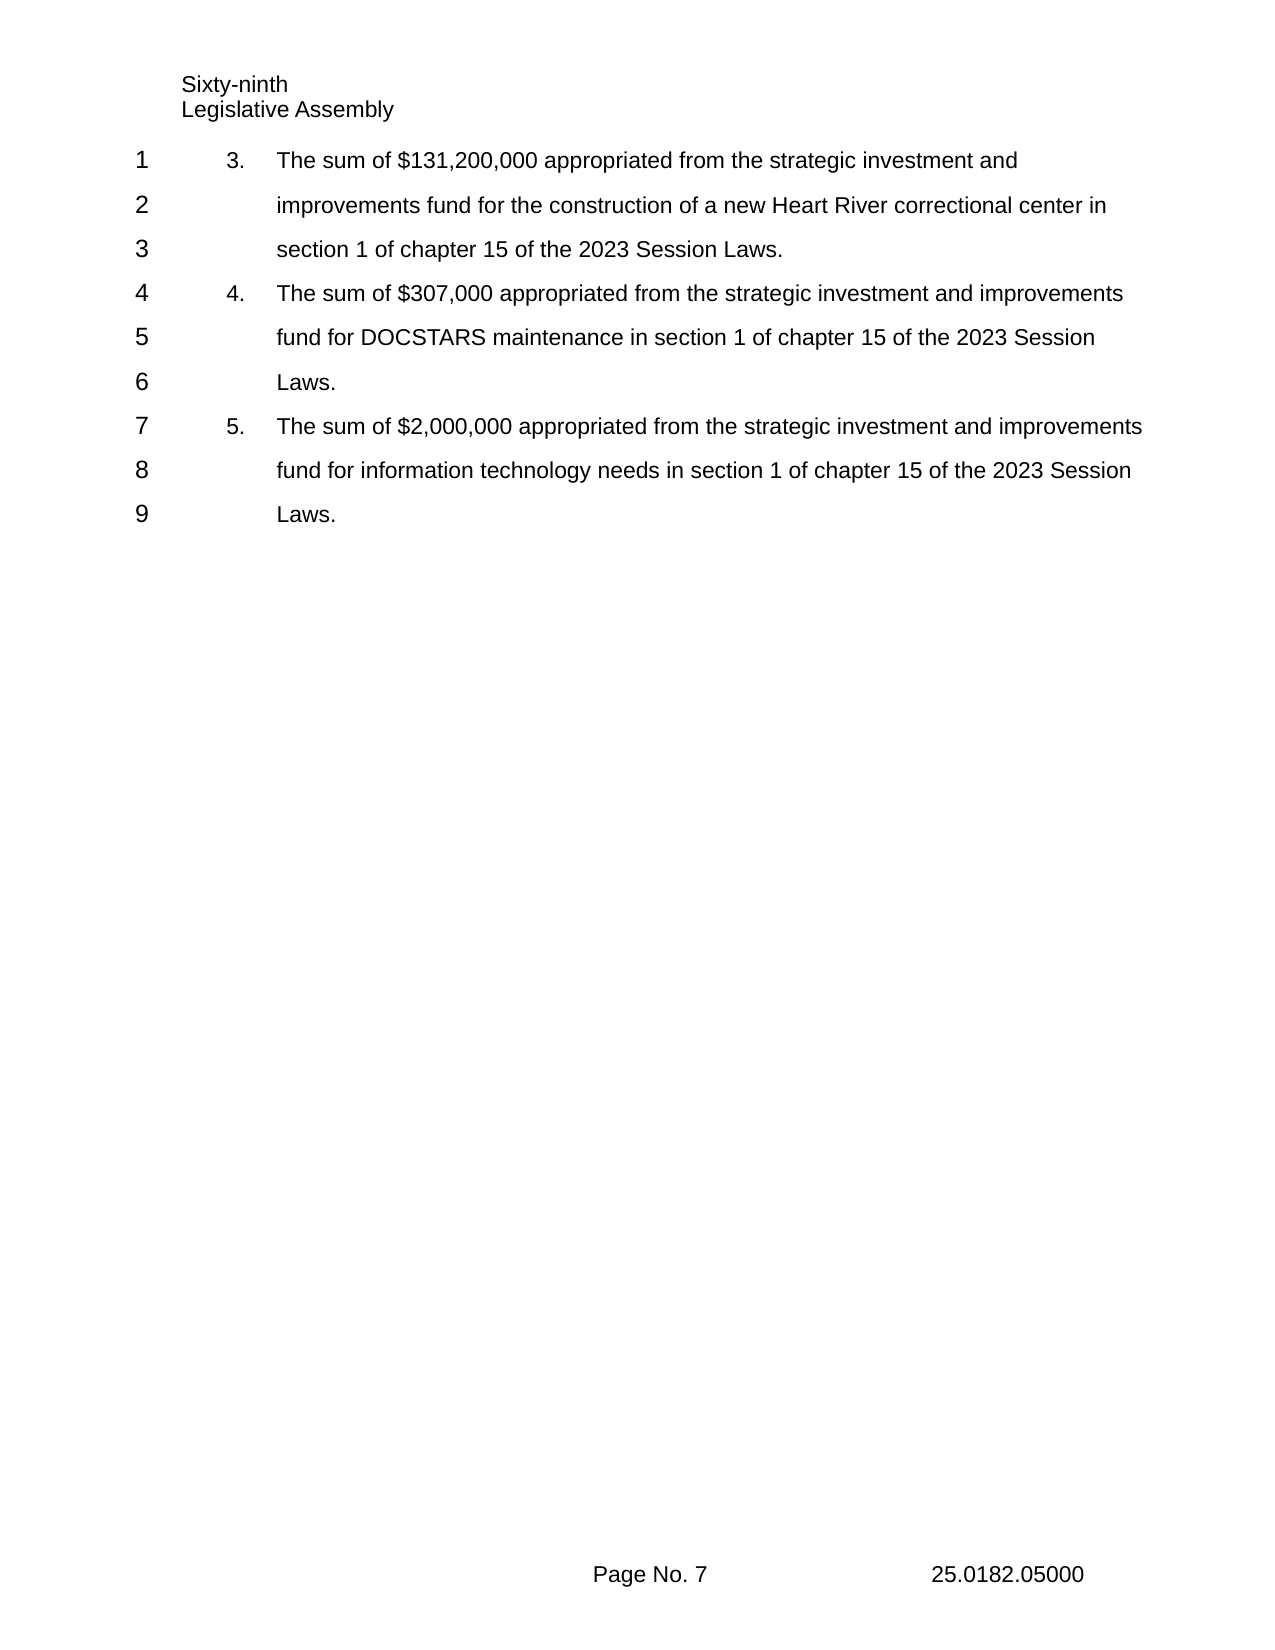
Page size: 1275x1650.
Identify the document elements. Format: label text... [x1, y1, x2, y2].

text 3. The sum of $131,200,000 appropriated from the strategic investment and improvements fund for the construction of a new Heart River correctional center in section 1 of chapter 15 of the 2023 Session Laws. [181, 133, 1154, 266]
text 4. The sum of $307,000 appropriated from the strategic investment and improvements fund for DOCSTARS maintenance in section 1 of chapter 15 of the 2023 Session Laws. [181, 266, 1154, 399]
text 5. The sum of $2,000,000 appropriated from the strategic investment and improvements fund for information technology needs in section 1 of chapter 15 of the 2023 Session Laws. [181, 399, 1154, 532]
